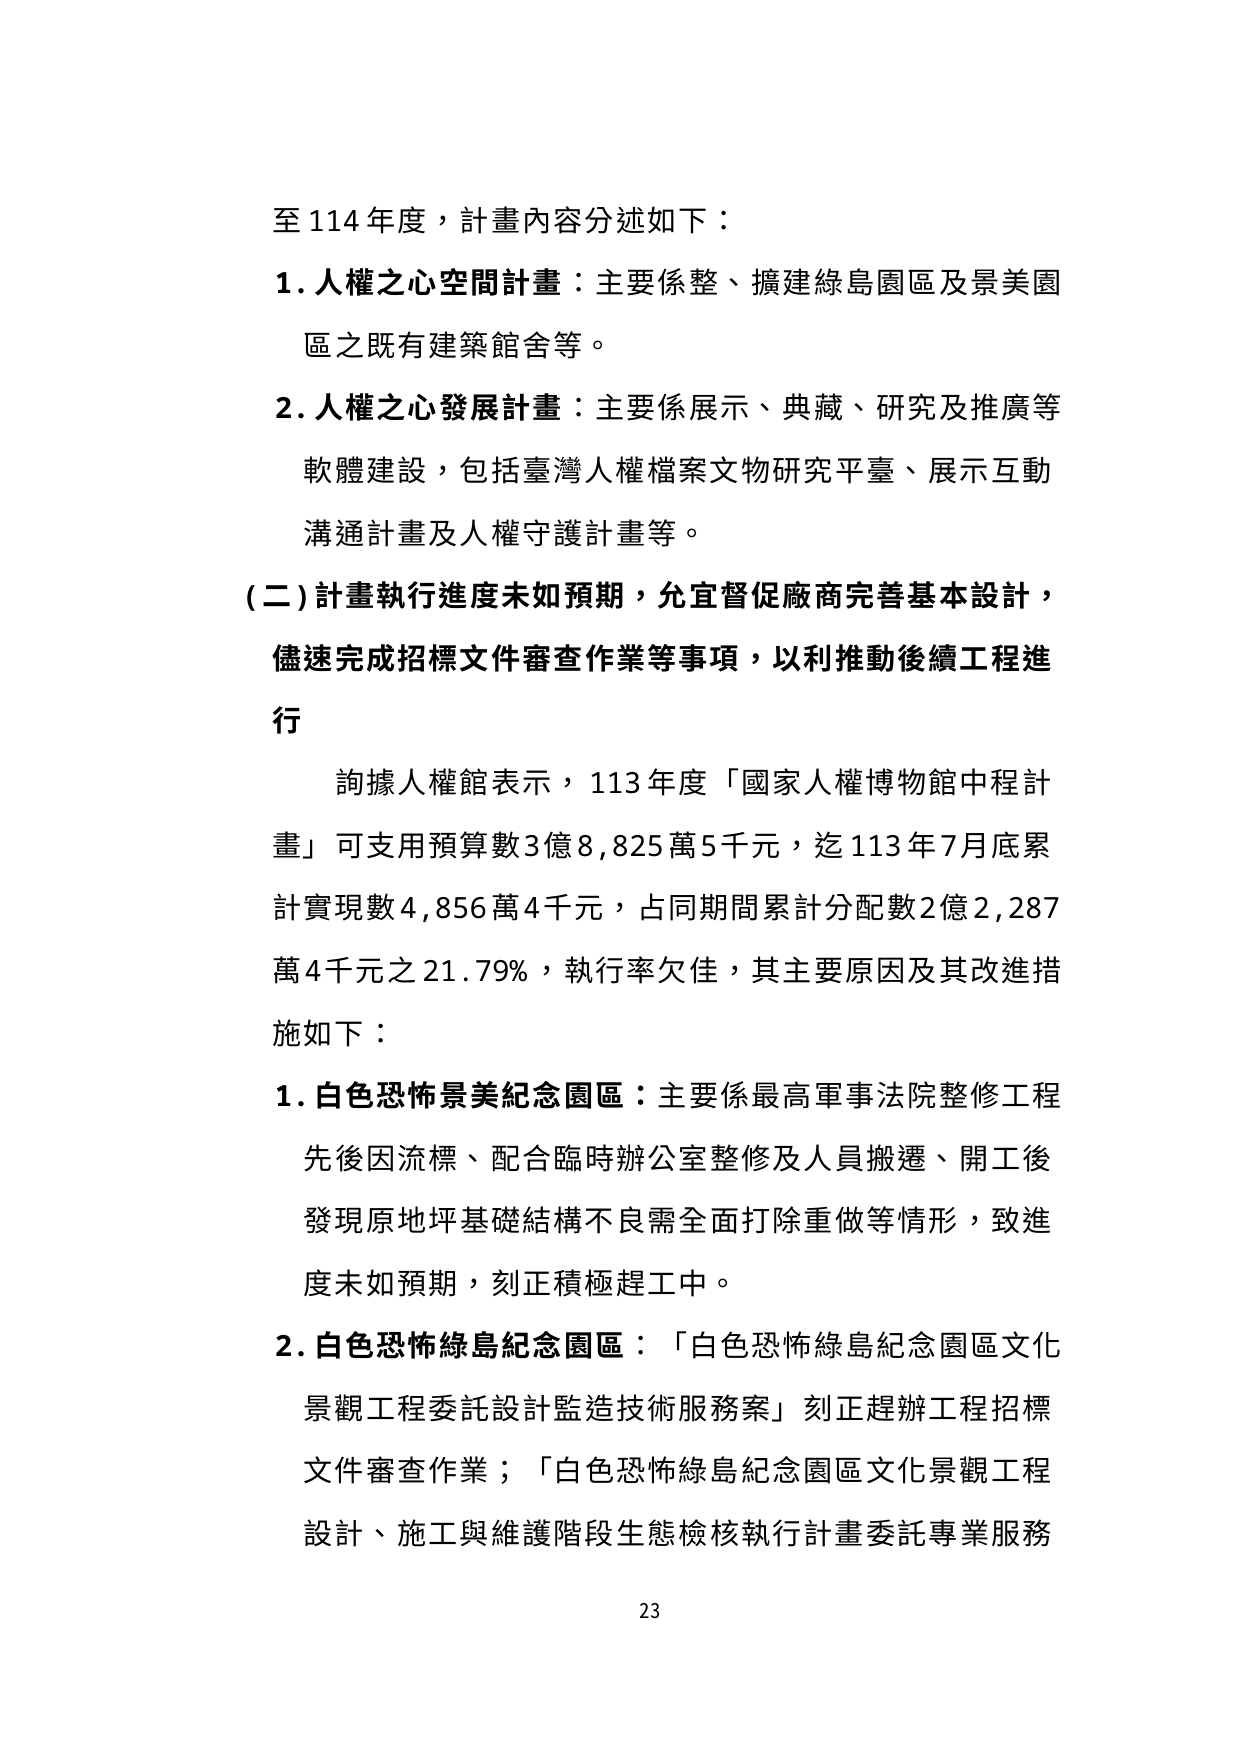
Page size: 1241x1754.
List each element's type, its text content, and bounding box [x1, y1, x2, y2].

text 2.人權之心發展計畫：主要係展示、典藏、研究及推廣等軟體建設，包括臺灣人權檔案文物研究平臺、展示互動溝通計畫及人權守護計畫等。 [266, 365, 1063, 552]
text 1.人權之心空間計畫：主要係整、擴建綠島園區及景美園區之既有建築館舍等。 [266, 240, 1063, 365]
text 1.白色恐怖景美紀念園區：主要係最高軍事法院整修工程先後因流標、配合臨時辦公室整修及人員搬遷、開工後發現原地坪基礎結構不良需全面打除重做等情形，致進度未如預期，刻正積極趕工中。 [266, 1052, 1063, 1302]
text 2.白色恐怖綠島紀念園區：「白色恐怖綠島紀念園區文化景觀工程委託設計監造技術服務案」刻正趕辦工程招標文件審查作業；「白色恐怖綠島紀念園區文化景觀工程設計、施工與維護階段生態檢核執行計畫委託專業服務案」尚未發包，惟已預為準備生態檢核所需書面資料及棲地調查等，並籌備公開說明會相關資料；「白色恐怖綠島紀念園區圖書室、儲藏室、服務中心及博物館商店、特展空間室內裝修工程(含設計監造)」之基本設計迄113年8月底尚未審查通過；「臺東縣歷史建築綠洲山莊(國防部感訓監獄)修復及再利用工程(含設計監造)」雖已決標，惟基本設計尚於審查階段，以上各項致執行率有所落後。 [266, 1302, 1063, 1552]
text 至114年度，計畫內容分述如下： [266, 177, 1063, 240]
text (二)計畫執行進度未如預期，允宜督促廠商完善基本設計，儘速完成招標文件審查作業等事項，以利推動後續工程進行 [236, 552, 1063, 740]
text 詢據人權館表示，113年度「國家人權博物館中程計畫」可支用預算數3億8,825萬5千元，迄113年7月底累計實現數4,856萬4千元，占同期間累計分配數2億2,287萬4千元之21.79%，執行率欠佳，其主要原因及其改進措施如下： [266, 740, 1063, 1052]
